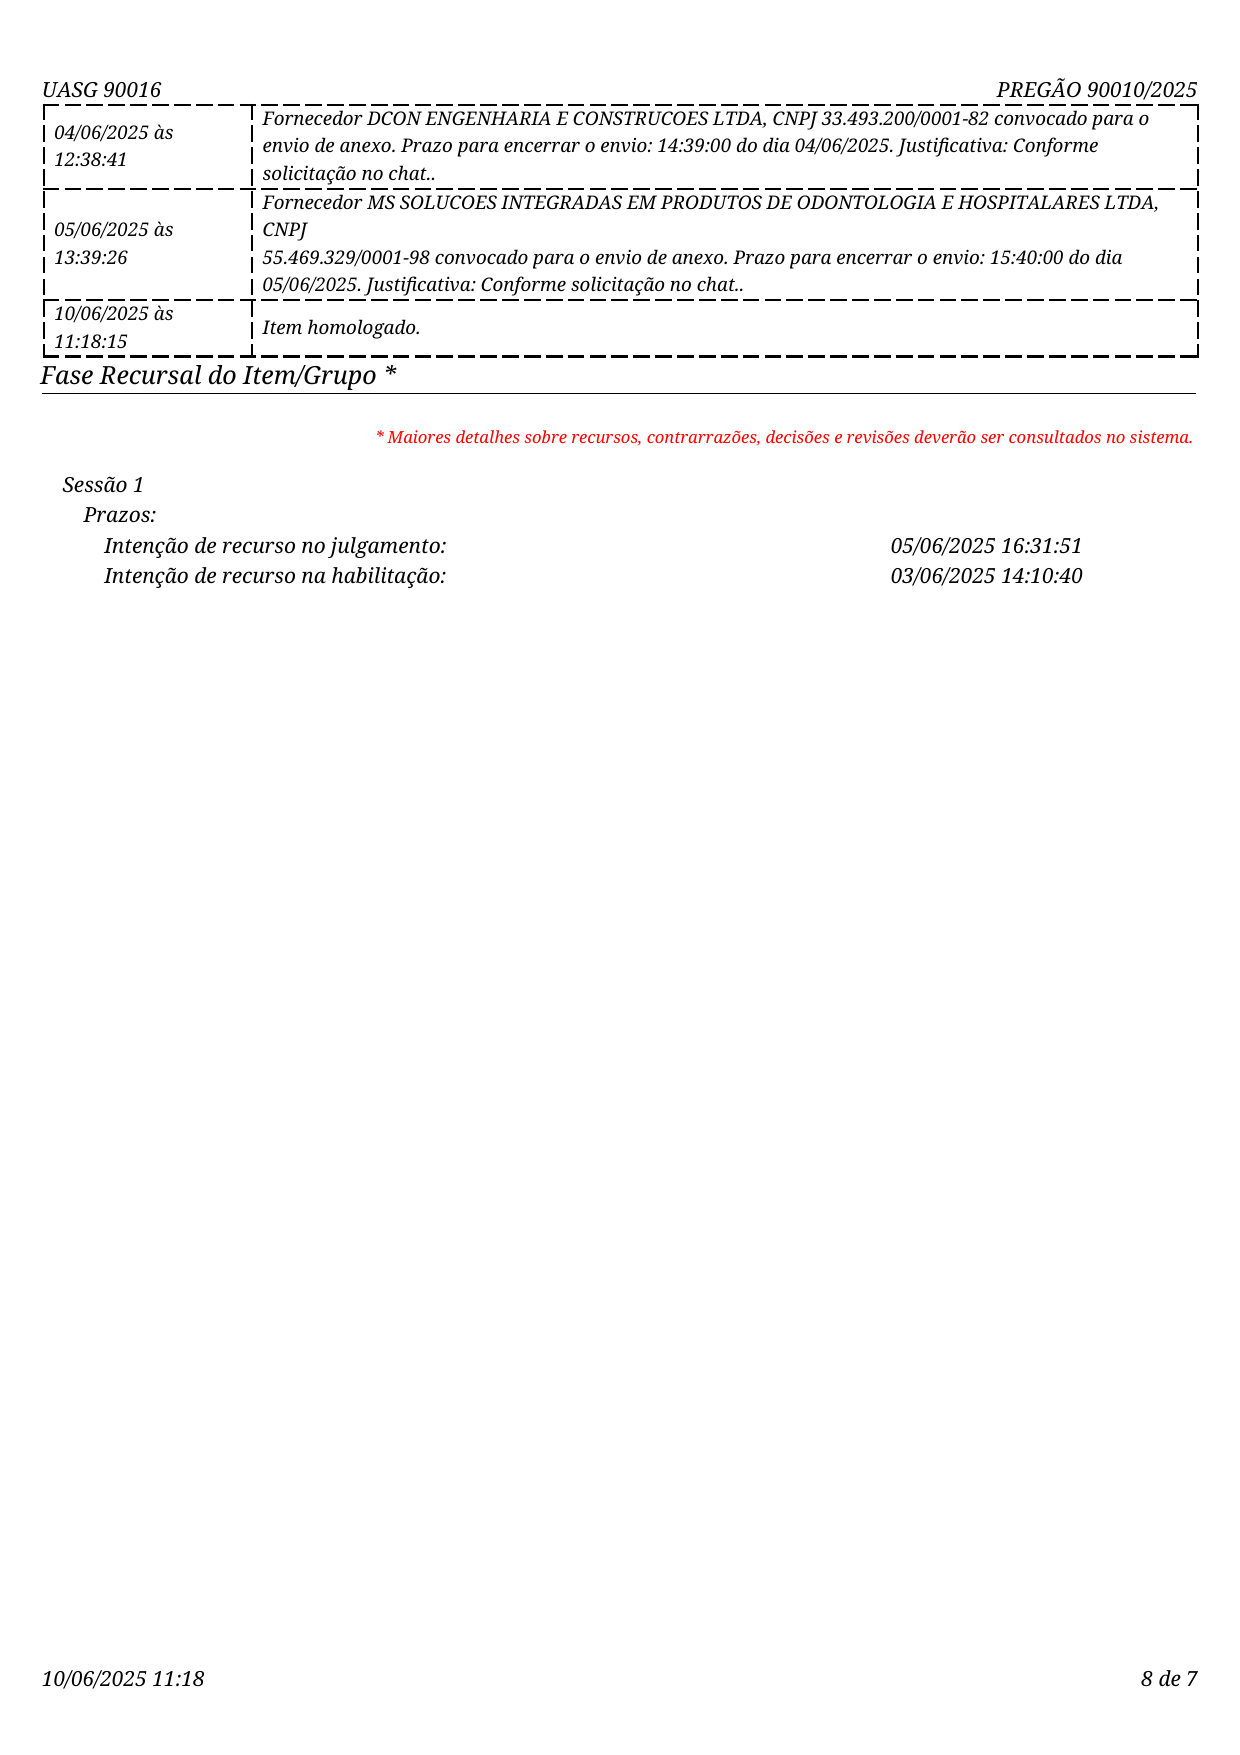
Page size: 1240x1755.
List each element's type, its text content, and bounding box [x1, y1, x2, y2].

table_cell 05/06/2025 16:31:51 [518, 531, 1085, 561]
table_cell 03/06/2025 14:10:40 [518, 561, 1085, 591]
table_cell Fornecedor DCON ENGENHARIA E CONSTRUCOES LTDA, CNPJ 33.493.200/0001-82 convocado para o envio de anexo. Prazo para encerrar o envio: 14:39:00 do dia 04/06/2025. Justificativa: Conforme solicitação no chat.. [252, 104, 1198, 187]
text Fase Recursal do Item/Grupo * [40, 357, 1200, 391]
table_cell Item homologado. [252, 299, 1198, 355]
text * Maiores detalhes sobre recursos, contrarrazões, decisões e revisões deverão ser consultados no sistema. [42, 426, 1196, 449]
table_header Sessão 1 Prazos: [63, 470, 518, 531]
table_cell 05/06/2025 às 13:39:26 [44, 188, 252, 299]
table_cell 10/06/2025 às 11:18:15 [44, 299, 252, 355]
table_cell 04/06/2025 às 12:38:41 [44, 104, 252, 187]
table_header [518, 470, 1085, 531]
table_cell Fornecedor MS SOLUCOES INTEGRADAS EM PRODUTOS DE ODONTOLOGIA E HOSPITALARES LTDA, CNPJ 55.469.329/0001-98 convocado para o envio de anexo. Prazo para encerrar o envio: 15:40:00 do dia 05/06/2025. Justificativa: Conforme solicitação no chat.. [252, 188, 1198, 299]
table_cell Intenção de recurso na habilitação: [63, 561, 518, 591]
table_cell Intenção de recurso no julgamento: [63, 531, 518, 561]
